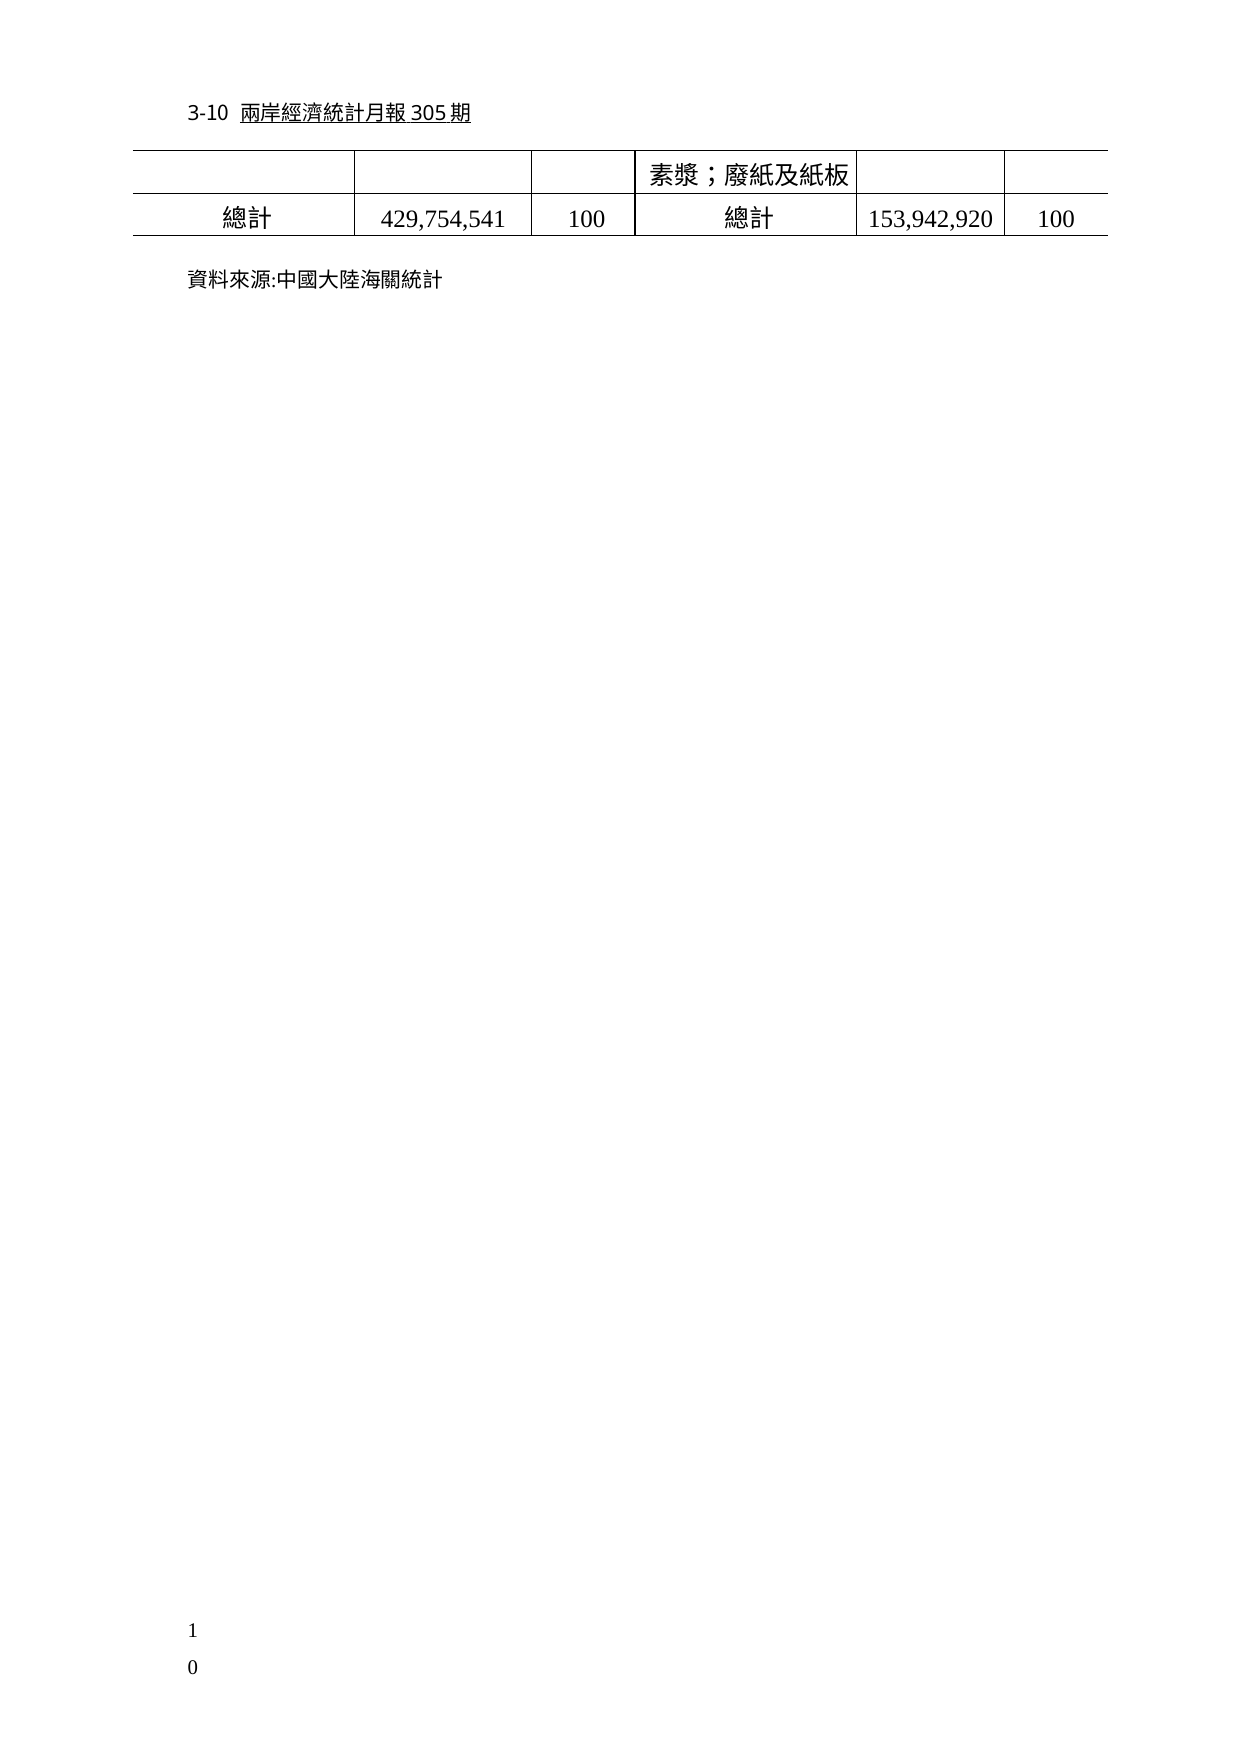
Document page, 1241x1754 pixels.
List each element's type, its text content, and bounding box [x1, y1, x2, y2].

table_cell 總計 [133, 194, 354, 235]
table_cell 153,942,920 [857, 194, 1004, 235]
table_cell [857, 151, 1004, 193]
table_cell 總計 [636, 194, 856, 235]
table_cell [532, 151, 634, 193]
table_cell 429,754,541 [355, 194, 531, 235]
table_cell 100 [1005, 194, 1107, 235]
table_cell 100 [532, 194, 634, 235]
table_cell 素漿；廢紙及紙板 [636, 151, 856, 193]
text 資料來源:中國大陸海關統計 [187, 236, 1059, 299]
table_cell [355, 151, 531, 193]
table_cell [133, 151, 354, 193]
table_cell [1005, 151, 1107, 193]
